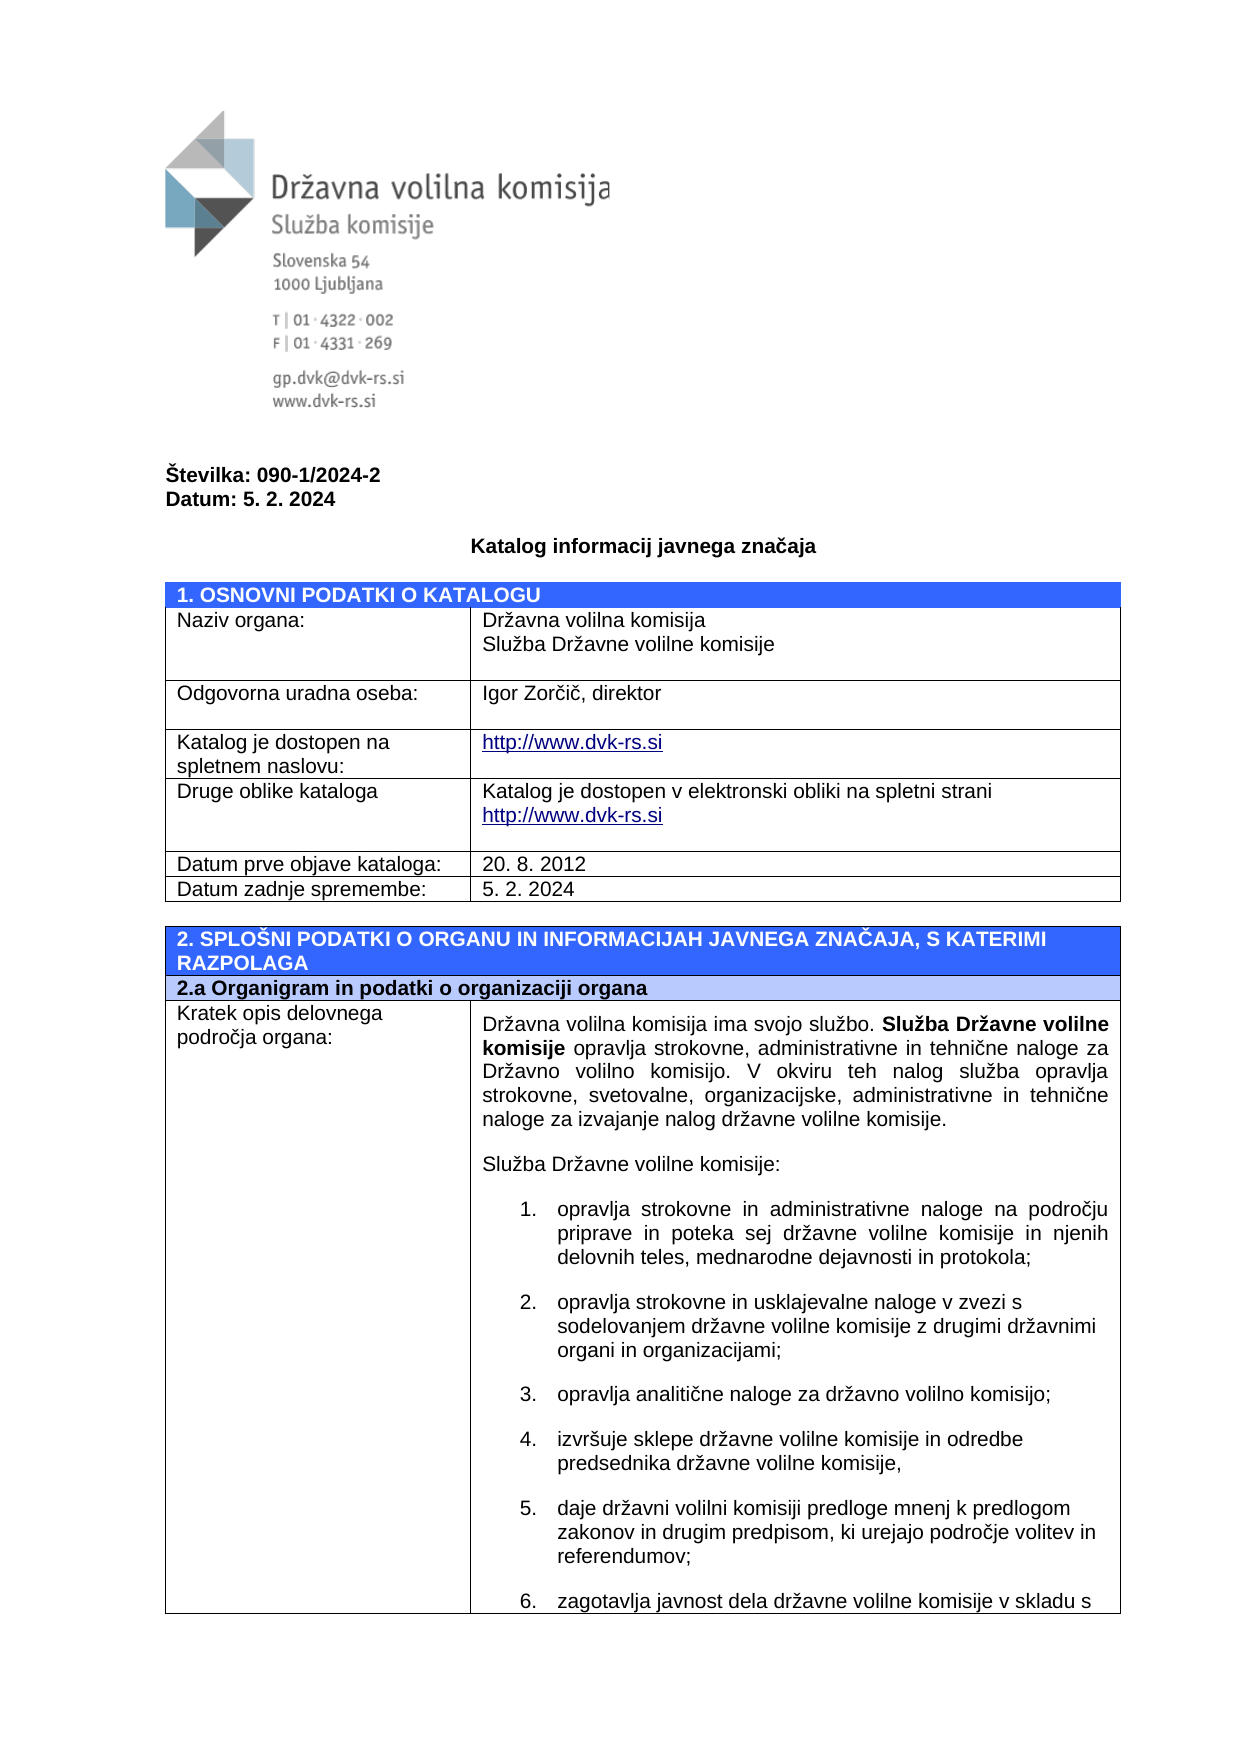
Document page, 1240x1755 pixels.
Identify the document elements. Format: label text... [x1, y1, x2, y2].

text Datum: 5. 2. 2024 [165, 486, 1121, 510]
table_header 1. Osnovni podatki o katalogu [166, 583, 1120, 607]
table_cell 2.a Organigram in podatki o organizaciji organa [166, 976, 1120, 1000]
table_cell Državna volilna komisija ima svojo službo. Služba Državne volilne komisije opravlja strokovne, administrativne in tehnične naloge za Državno volilno komisijo. V okviru teh nalog služba opravlja strokovne, svetovalne, organizacijske, administrativne in tehnične naloge za izvajanje nalog državne volilne komisije. Služba Državne volilne komisije: opravlja strokovne in administrativne naloge na področju priprave in poteka sej državne volilne komisije in njenih delovnih teles, mednarodne dejavnosti in protokola; opravlja strokovne in usklajevalne naloge v zvezi s sodelovanjem državne volilne komisije z drugimi državnimi organi in organizacijami; opravlja analitične naloge za državno volilno komisijo; izvršuje sklepe državne volilne komisije in odredbe predsednika državne volilne komisije, daje državni volilni komisiji predloge mnenj k predlogom zakonov in drugim predpisom, ki urejajo področje volitev in referendumov; zagotavlja javnost dela državne volilne komisije v skladu s [471, 1001, 1120, 1612]
table_cell Druge oblike kataloga [166, 779, 470, 851]
table_cell Datum prve objave kataloga: [166, 852, 470, 876]
text Katalog informacij javnega značaja [165, 534, 1121, 558]
table_cell Državna volilna komisija Služba Državne volilne komisije [471, 608, 1120, 680]
table_cell Naziv organa: [166, 608, 470, 680]
table_cell Datum zadnje spremembe: [166, 877, 470, 901]
table_cell 5. 2. 2024 [471, 877, 1120, 901]
table_cell Katalog je dostopen na spletnem naslovu: [166, 730, 470, 778]
table_cell Odgovorna uradna oseba: [166, 681, 470, 729]
table_cell Igor Zorčič, direktor [471, 681, 1120, 729]
table_cell Kratek opis delovnega področja organa: [166, 1001, 470, 1612]
table_cell 20. 8. 2012 [471, 852, 1120, 876]
table_header 2. Splošni podatki o organu in informacijah javnega značaja, s katerimi razpolaga [166, 927, 1120, 975]
table_cell Katalog je dostopen v elektronski obliki na spletni strani http://www.dvk-rs.si [471, 779, 1120, 851]
text Številka: 090-1/2024-2 [165, 462, 1121, 486]
table_cell http://www.dvk-rs.si [471, 730, 1120, 778]
